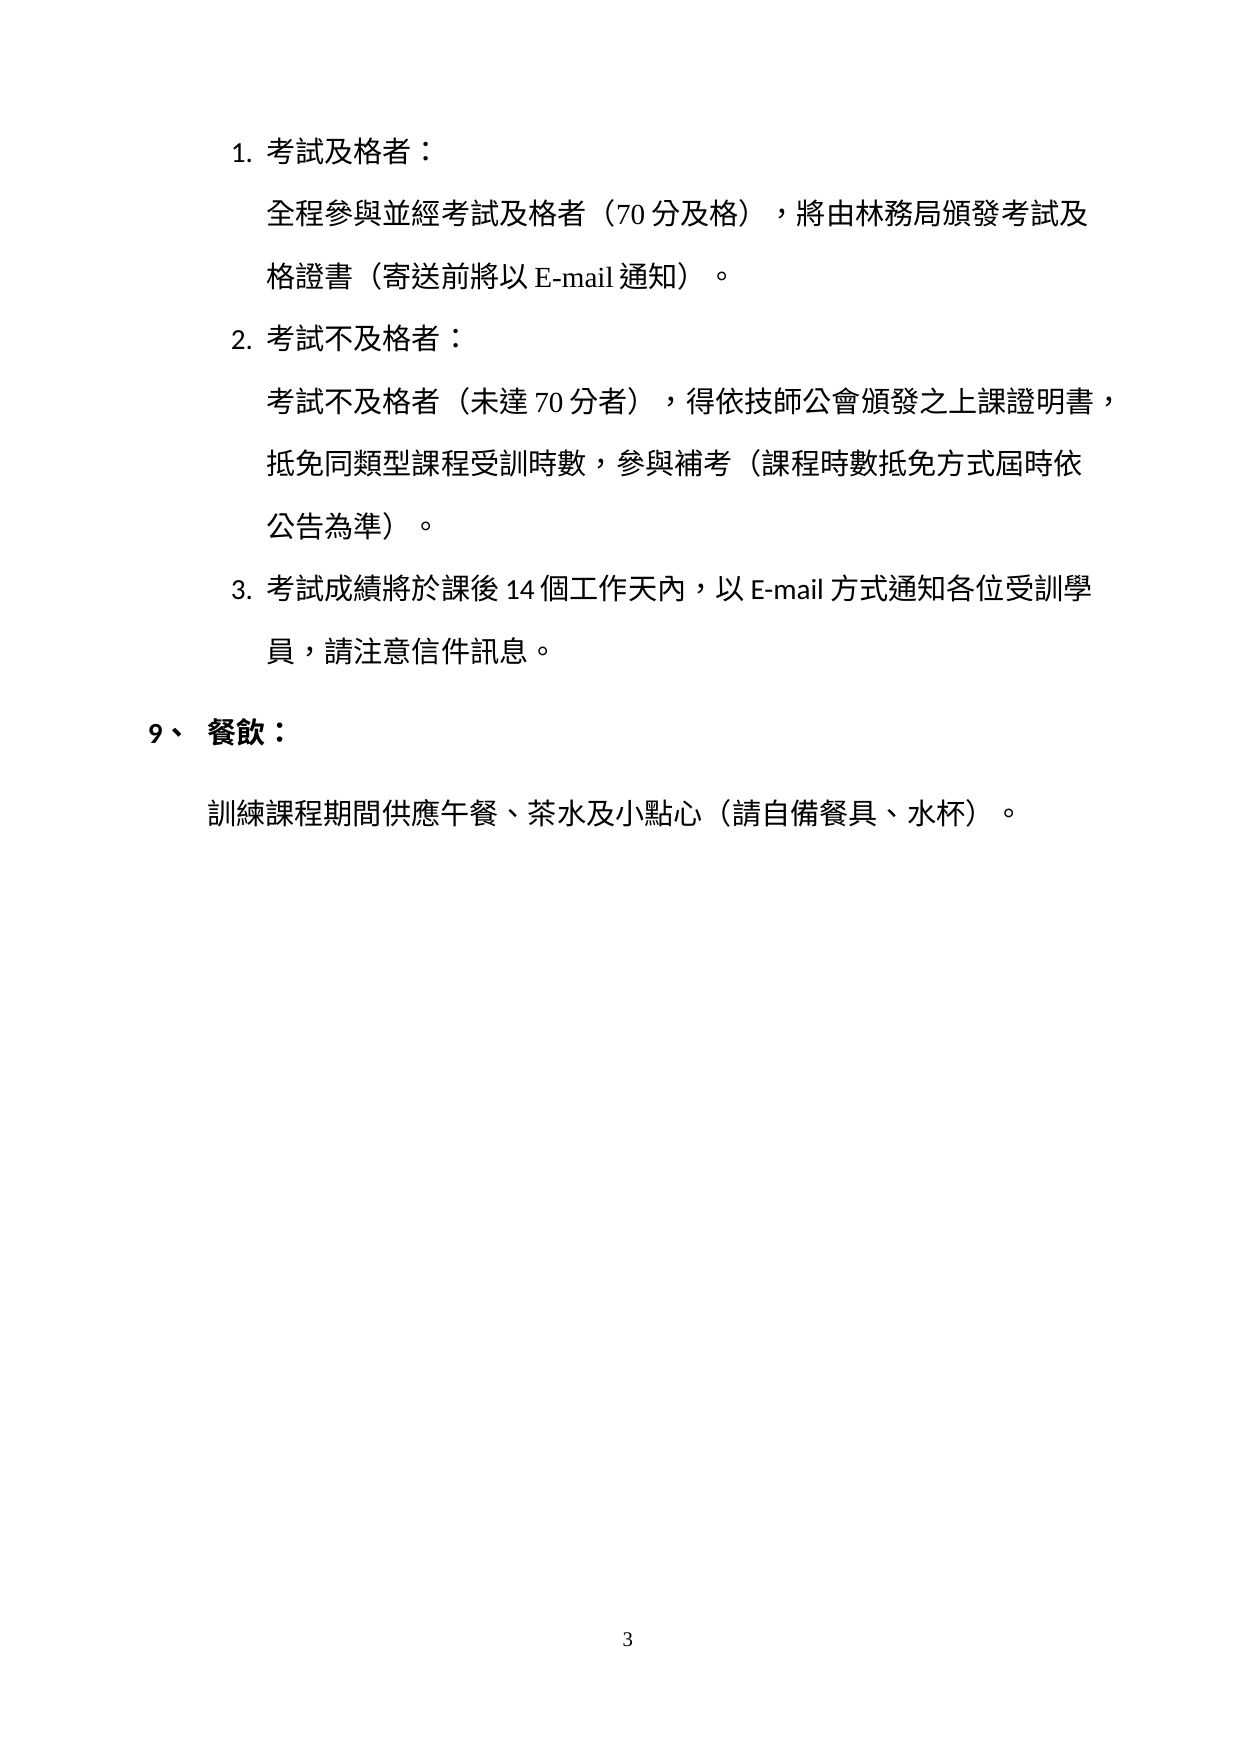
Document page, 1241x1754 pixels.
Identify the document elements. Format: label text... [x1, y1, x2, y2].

list 考試成績將於課後14個工作天內，以E-mail方式通知各位受訓學員，請注意信件訊息。 [231, 545, 1107, 670]
list 考試不及格者： [231, 295, 1107, 358]
list 考試及格者： [231, 108, 1107, 170]
list 餐飲： [148, 689, 1107, 751]
text 訓練課程期間供應午餐、茶水及小點心（請自備餐具、水杯）。 [207, 770, 1107, 833]
text 考試不及格者（未達70分者），得依技師公會頒發之上課證明書，抵免同類型課程受訓時數，參與補考（課程時數抵免方式屆時依公告為準）。 [266, 358, 1107, 545]
text 全程參與並經考試及格者（70分及格），將由林務局頒發考試及格證書（寄送前將以E-mail通知）。 [266, 170, 1107, 295]
